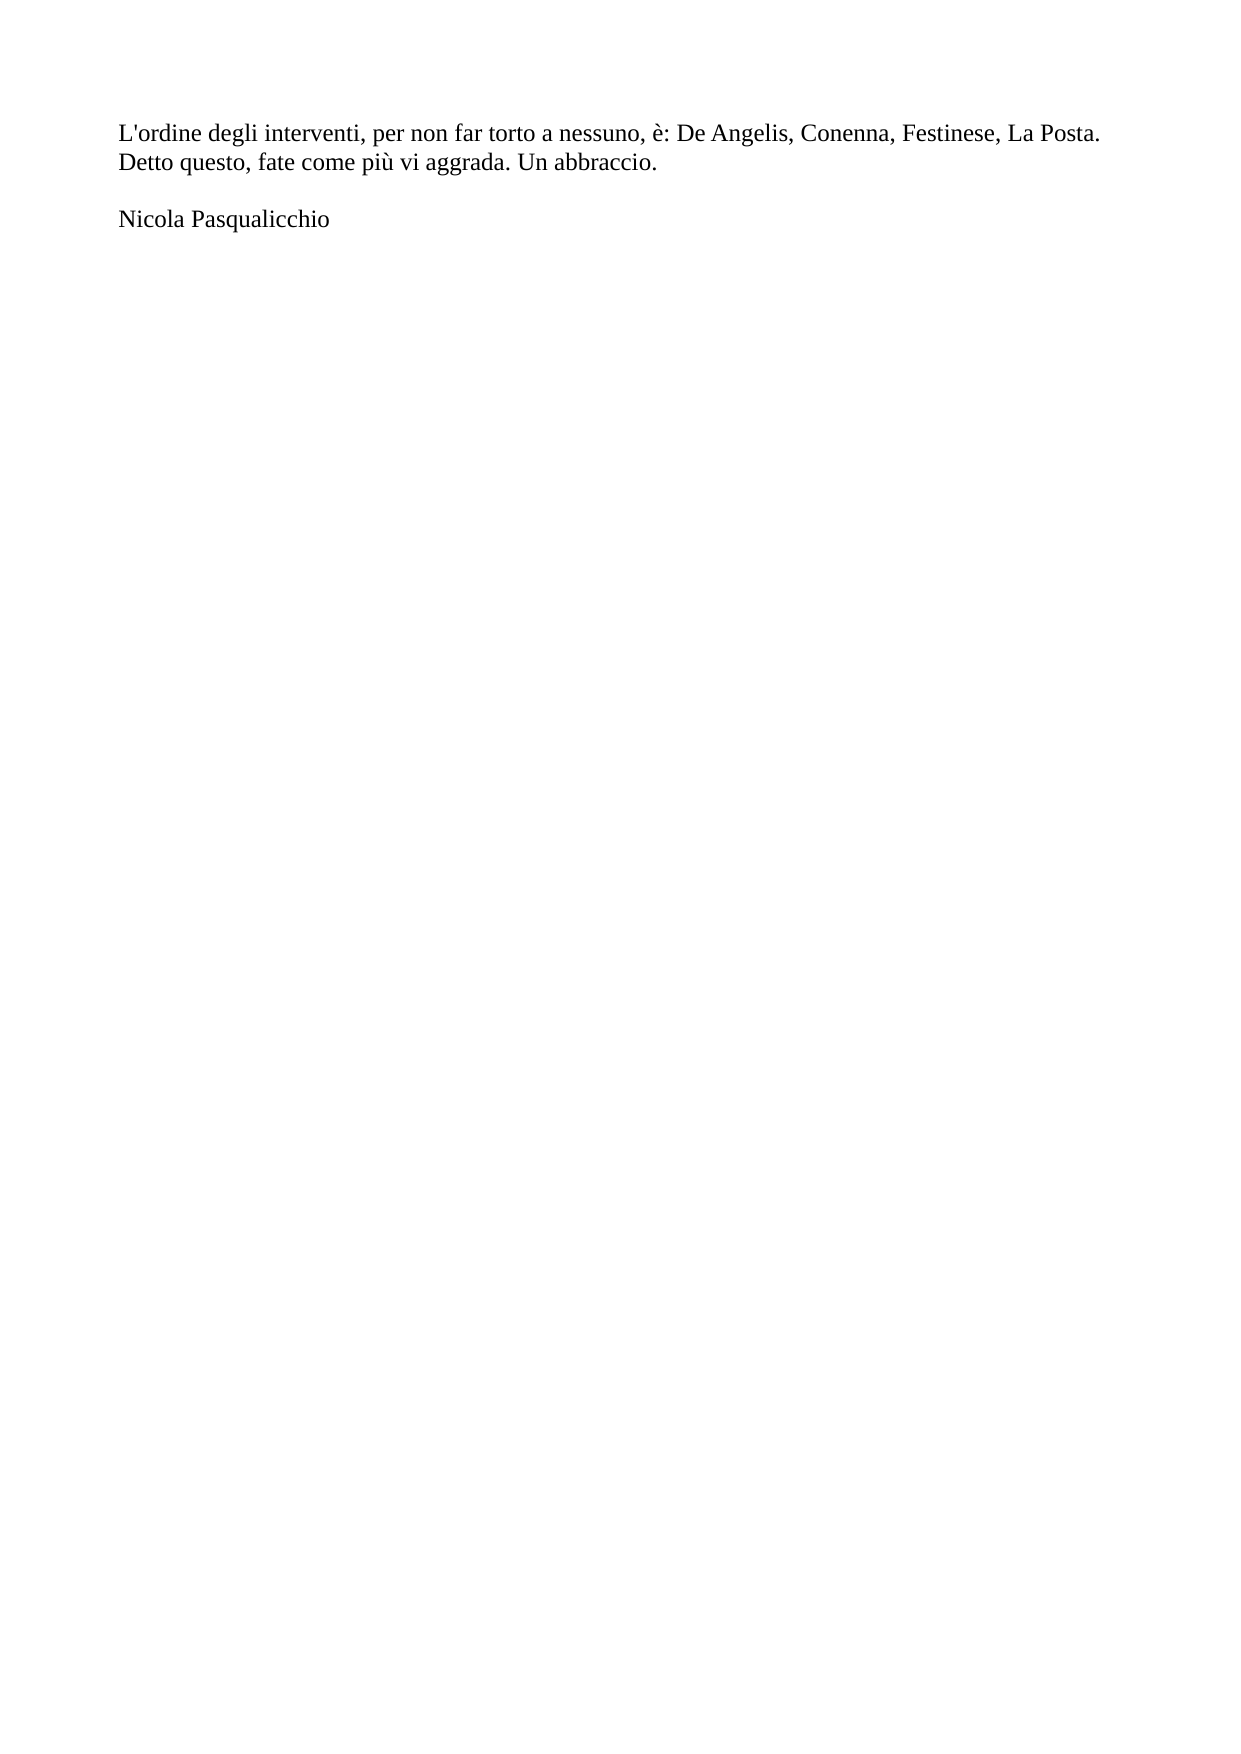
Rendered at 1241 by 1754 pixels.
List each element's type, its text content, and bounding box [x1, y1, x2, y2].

text L'ordine degli interventi, per non far torto a nessuno, è: De Angelis, Conenna, Festinese, La Posta. Detto questo, fate come più vi aggrada. Un abbraccio. [118, 118, 1122, 176]
text Nicola Pasqualicchio [118, 204, 1122, 233]
